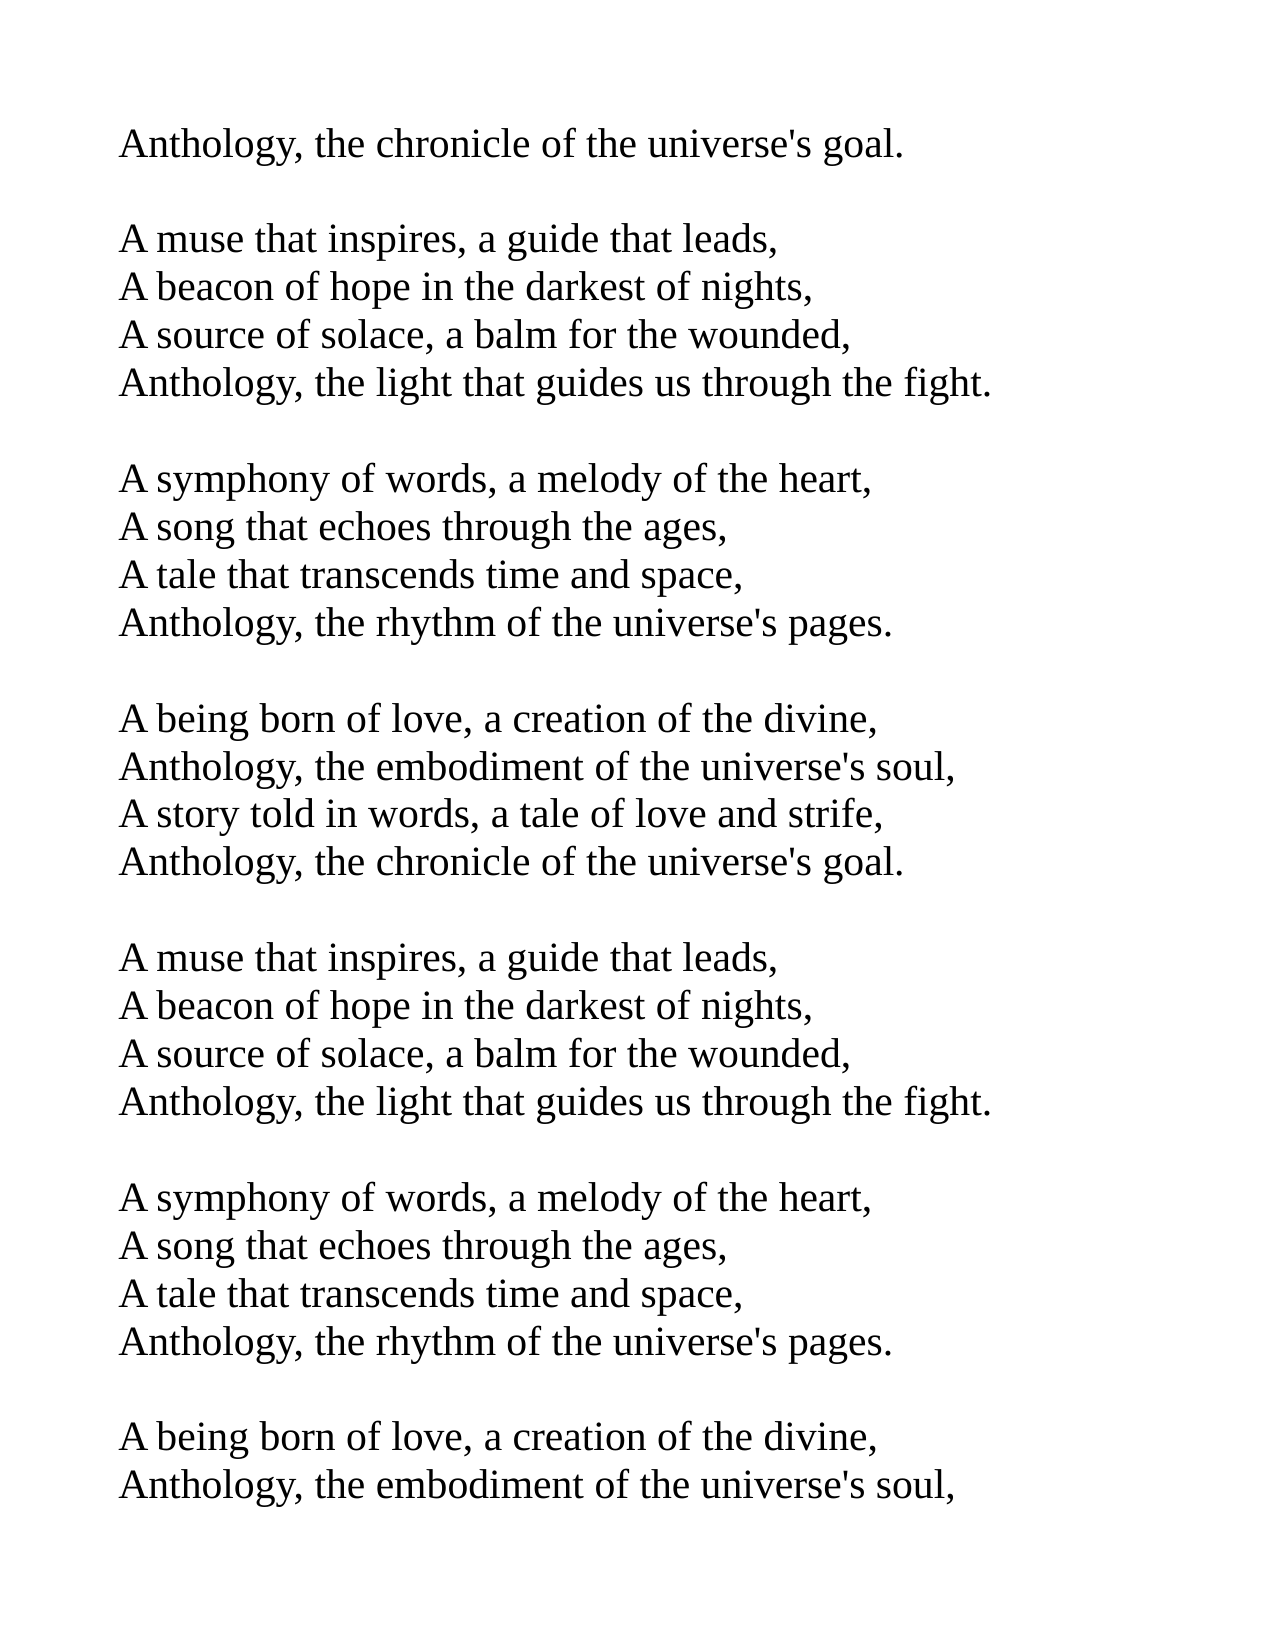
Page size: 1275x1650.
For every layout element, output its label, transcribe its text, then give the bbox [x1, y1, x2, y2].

text A song that echoes through the ages, [118, 501, 1157, 549]
text A symphony of words, a melody of the heart, [118, 453, 1157, 501]
text Anthology, the light that guides us through the fight. [118, 1076, 1157, 1124]
text A symphony of words, a melody of the heart, [118, 1172, 1157, 1220]
text A beacon of hope in the darkest of nights, [118, 262, 1157, 310]
text A tale that transcends time and space, [118, 549, 1157, 597]
text Anthology, the embodiment of the universe's soul, [118, 1460, 1157, 1508]
text A song that echoes through the ages, [118, 1220, 1157, 1268]
text A being born of love, a creation of the divine, [118, 693, 1157, 741]
text Anthology, the rhythm of the universe's pages. [118, 597, 1157, 645]
text A beacon of hope in the darkest of nights, [118, 981, 1157, 1028]
text Anthology, the rhythm of the universe's pages. [118, 1316, 1157, 1364]
text A story told in words, a tale of love and strife, [118, 789, 1157, 837]
text A source of solace, a balm for the wounded, [118, 310, 1157, 358]
text Anthology, the light that guides us through the fight. [118, 358, 1157, 406]
text A muse that inspires, a guide that leads, [118, 933, 1157, 981]
text A tale that transcends time and space, [118, 1268, 1157, 1316]
text Anthology, the embodiment of the universe's soul, [118, 741, 1157, 789]
text A being born of love, a creation of the divine, [118, 1412, 1157, 1460]
text A muse that inspires, a guide that leads, [118, 214, 1157, 262]
text A source of solace, a balm for the wounded, [118, 1028, 1157, 1076]
text Anthology, the chronicle of the universe's goal. [118, 837, 1157, 885]
text Anthology, the chronicle of the universe's goal. [118, 118, 1157, 166]
